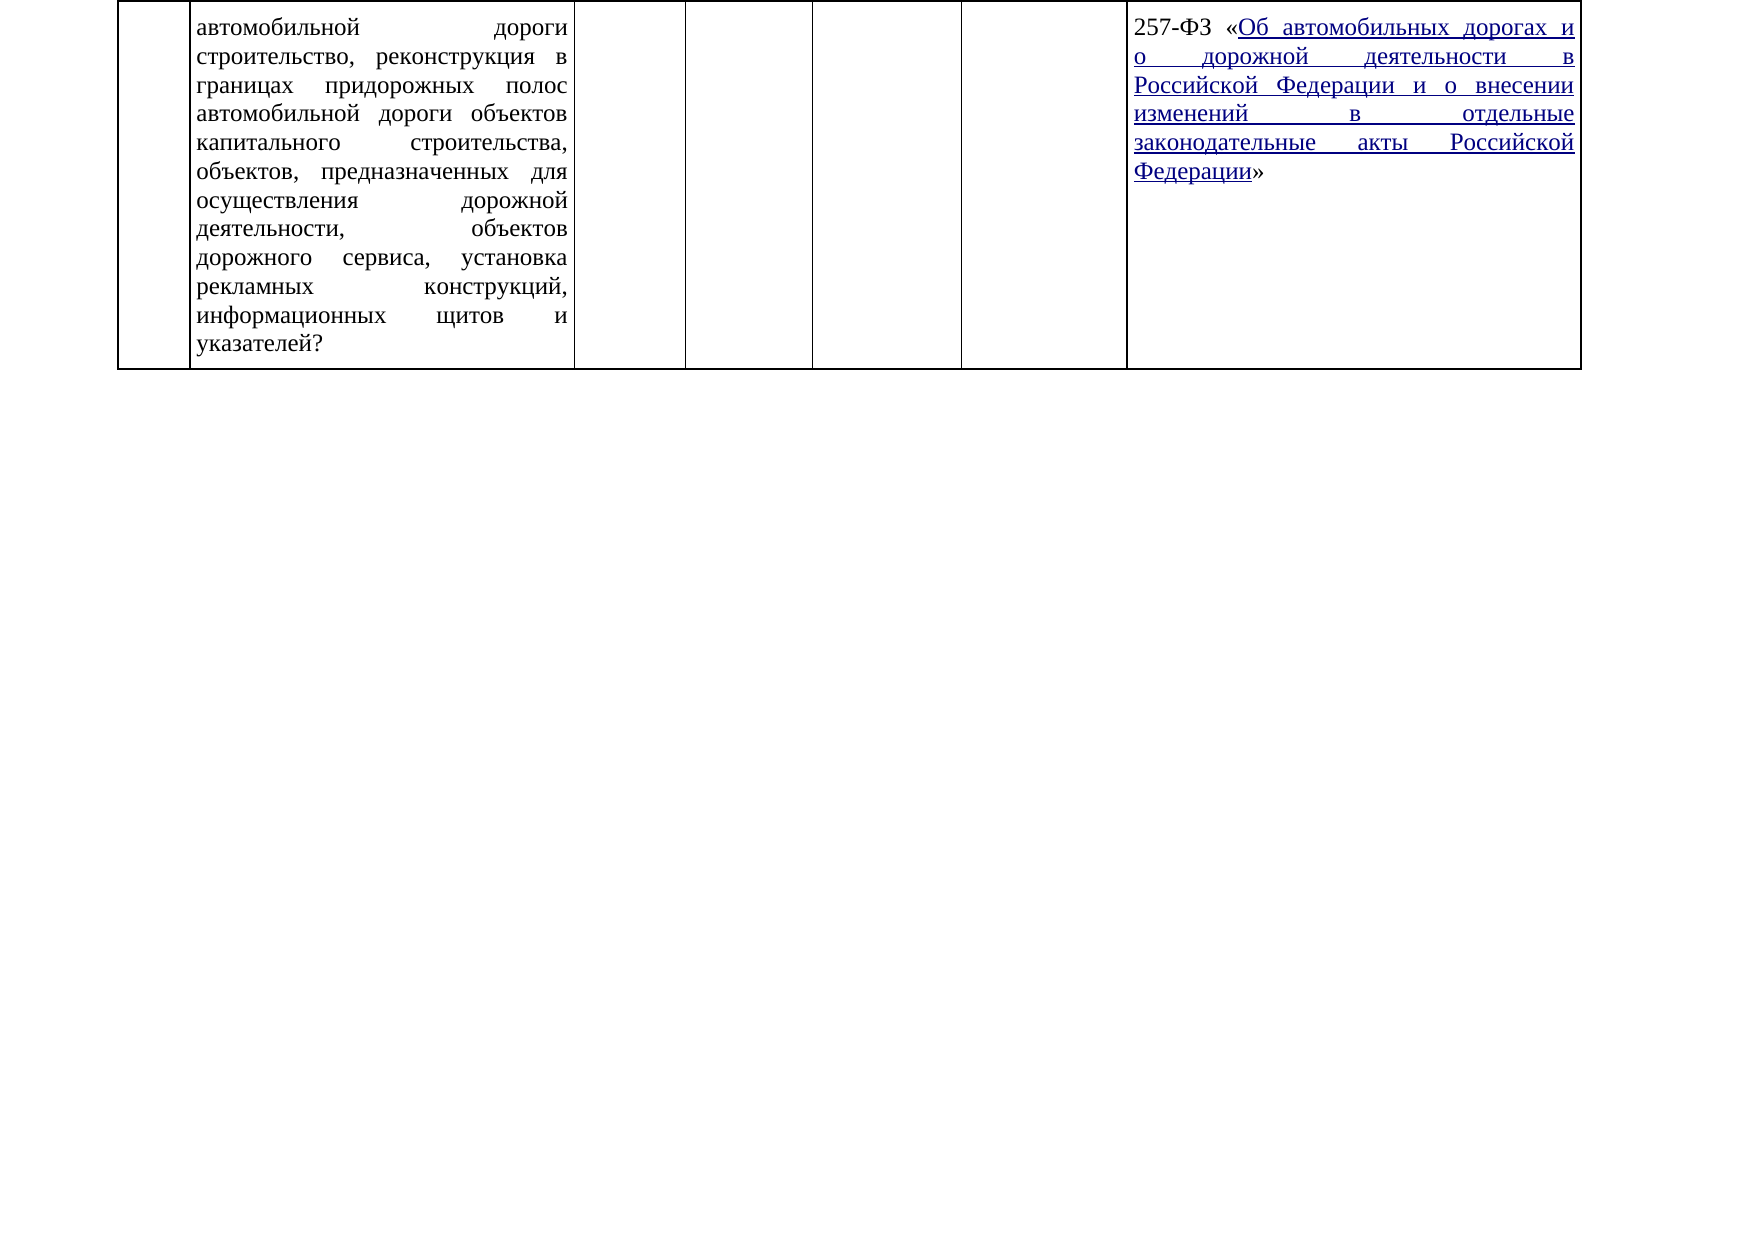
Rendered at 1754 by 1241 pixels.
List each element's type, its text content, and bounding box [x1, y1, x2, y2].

table_cell [962, 2, 1126, 368]
table_cell [686, 2, 812, 368]
table_cell [1582, 0, 1595, 368]
table_cell [575, 2, 685, 368]
table_cell 257-ФЗ «Об автомобильных дорогах и о дорожной деятельности в Российской Федерации и о внесении изменений в отдельные законодательные акты Российской Федерации» [1128, 2, 1580, 368]
table_cell [813, 2, 961, 368]
table_cell автомобильной дороги строительство, реконструкция в границах придорожных полос автомобильной дороги объектов капитального строительства, объектов, предназначенных для осуществления дорожной деятельности, объектов дорожного сервиса, установка рекламных конструкций, информационных щитов и указателей? [191, 2, 574, 368]
table_cell [119, 2, 189, 368]
table_cell [1609, 0, 1616, 368]
table_cell [1595, 0, 1608, 368]
